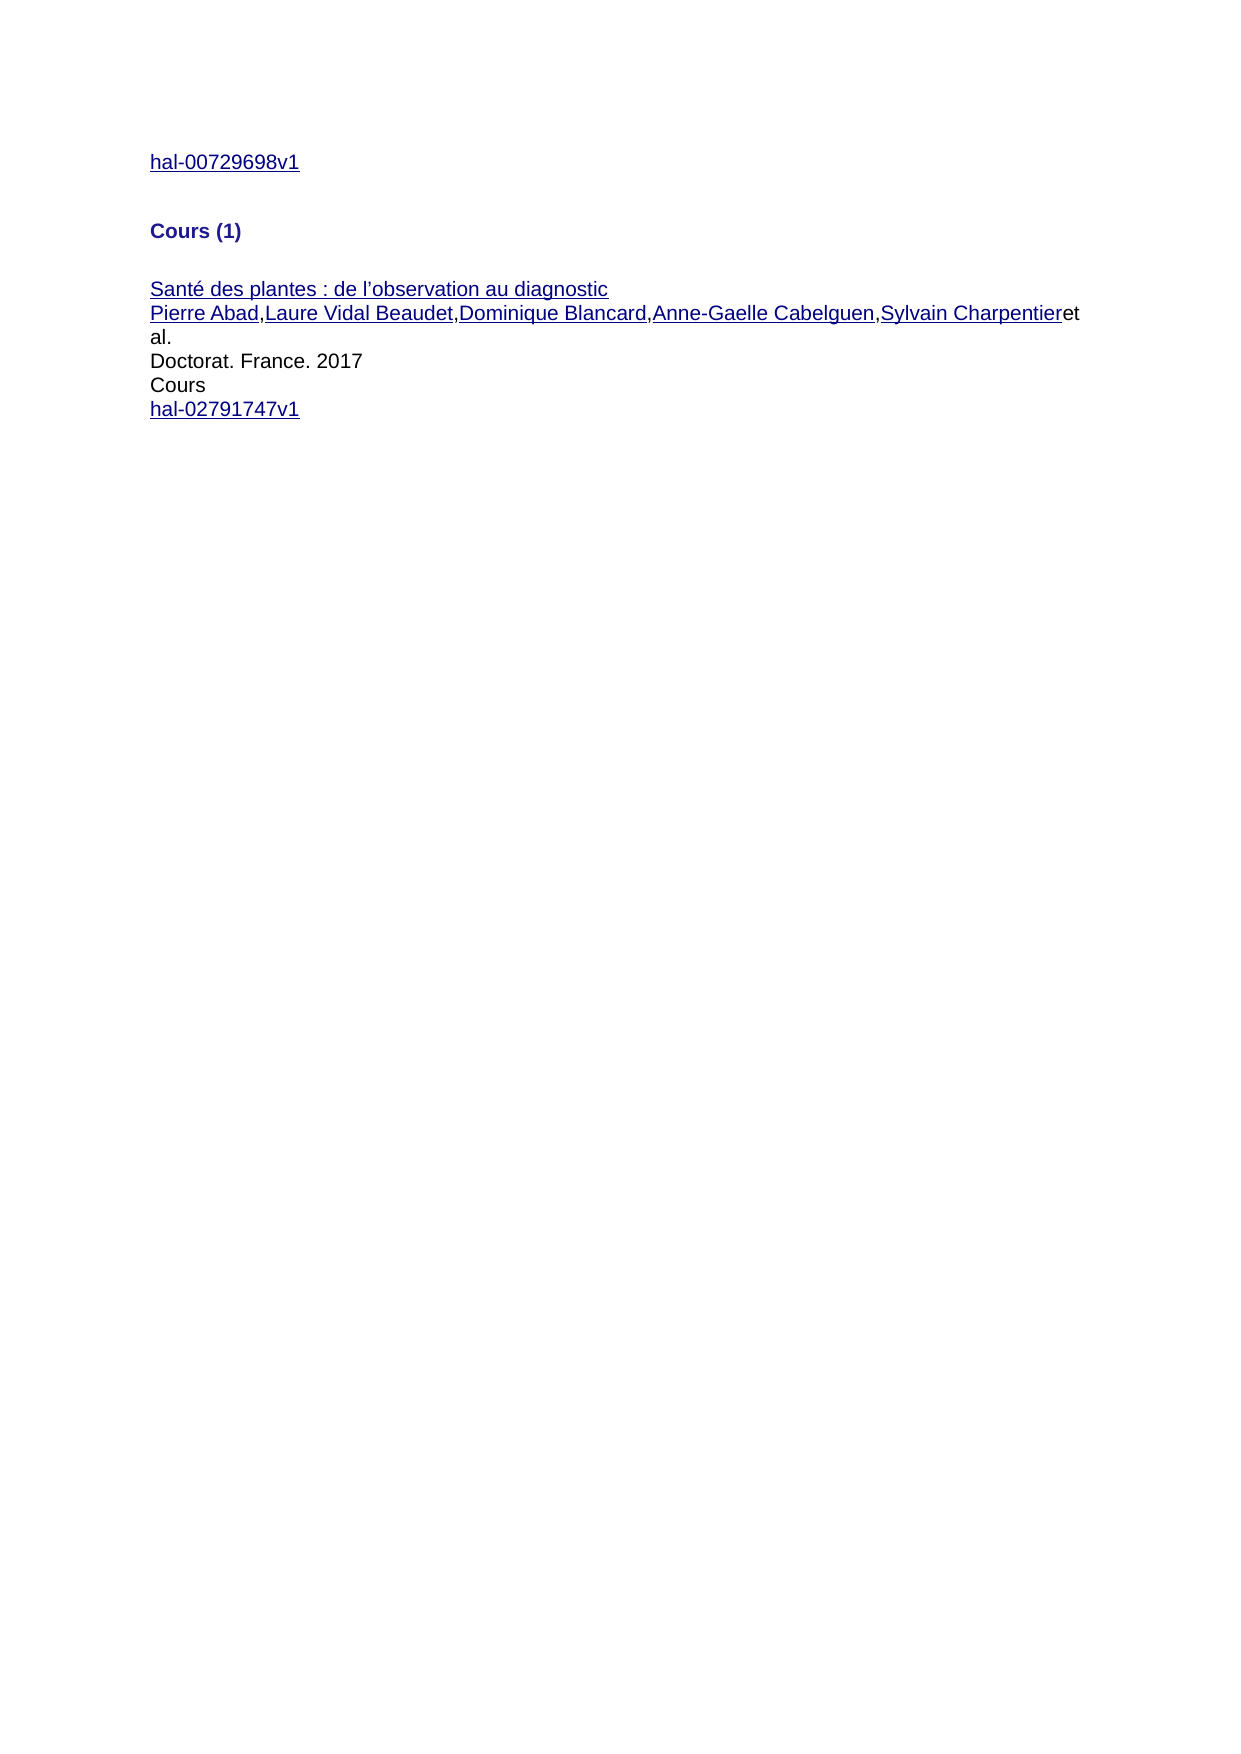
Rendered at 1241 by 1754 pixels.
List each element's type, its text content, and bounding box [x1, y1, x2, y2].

subtitle Cours (1) [150, 219, 1090, 243]
table_header Santé des plantes : de l’observation au diagnostic Pierre Abad,Laure Vidal Beaudet,Dominique Blancard,Anne-Gaelle Cabelguen,Sylvain Charpentieret al. Doctorat. France. 2017 Cours hal-02791747v1 [150, 277, 1090, 421]
table_cell hal-00729698v1 [150, 150, 1090, 174]
